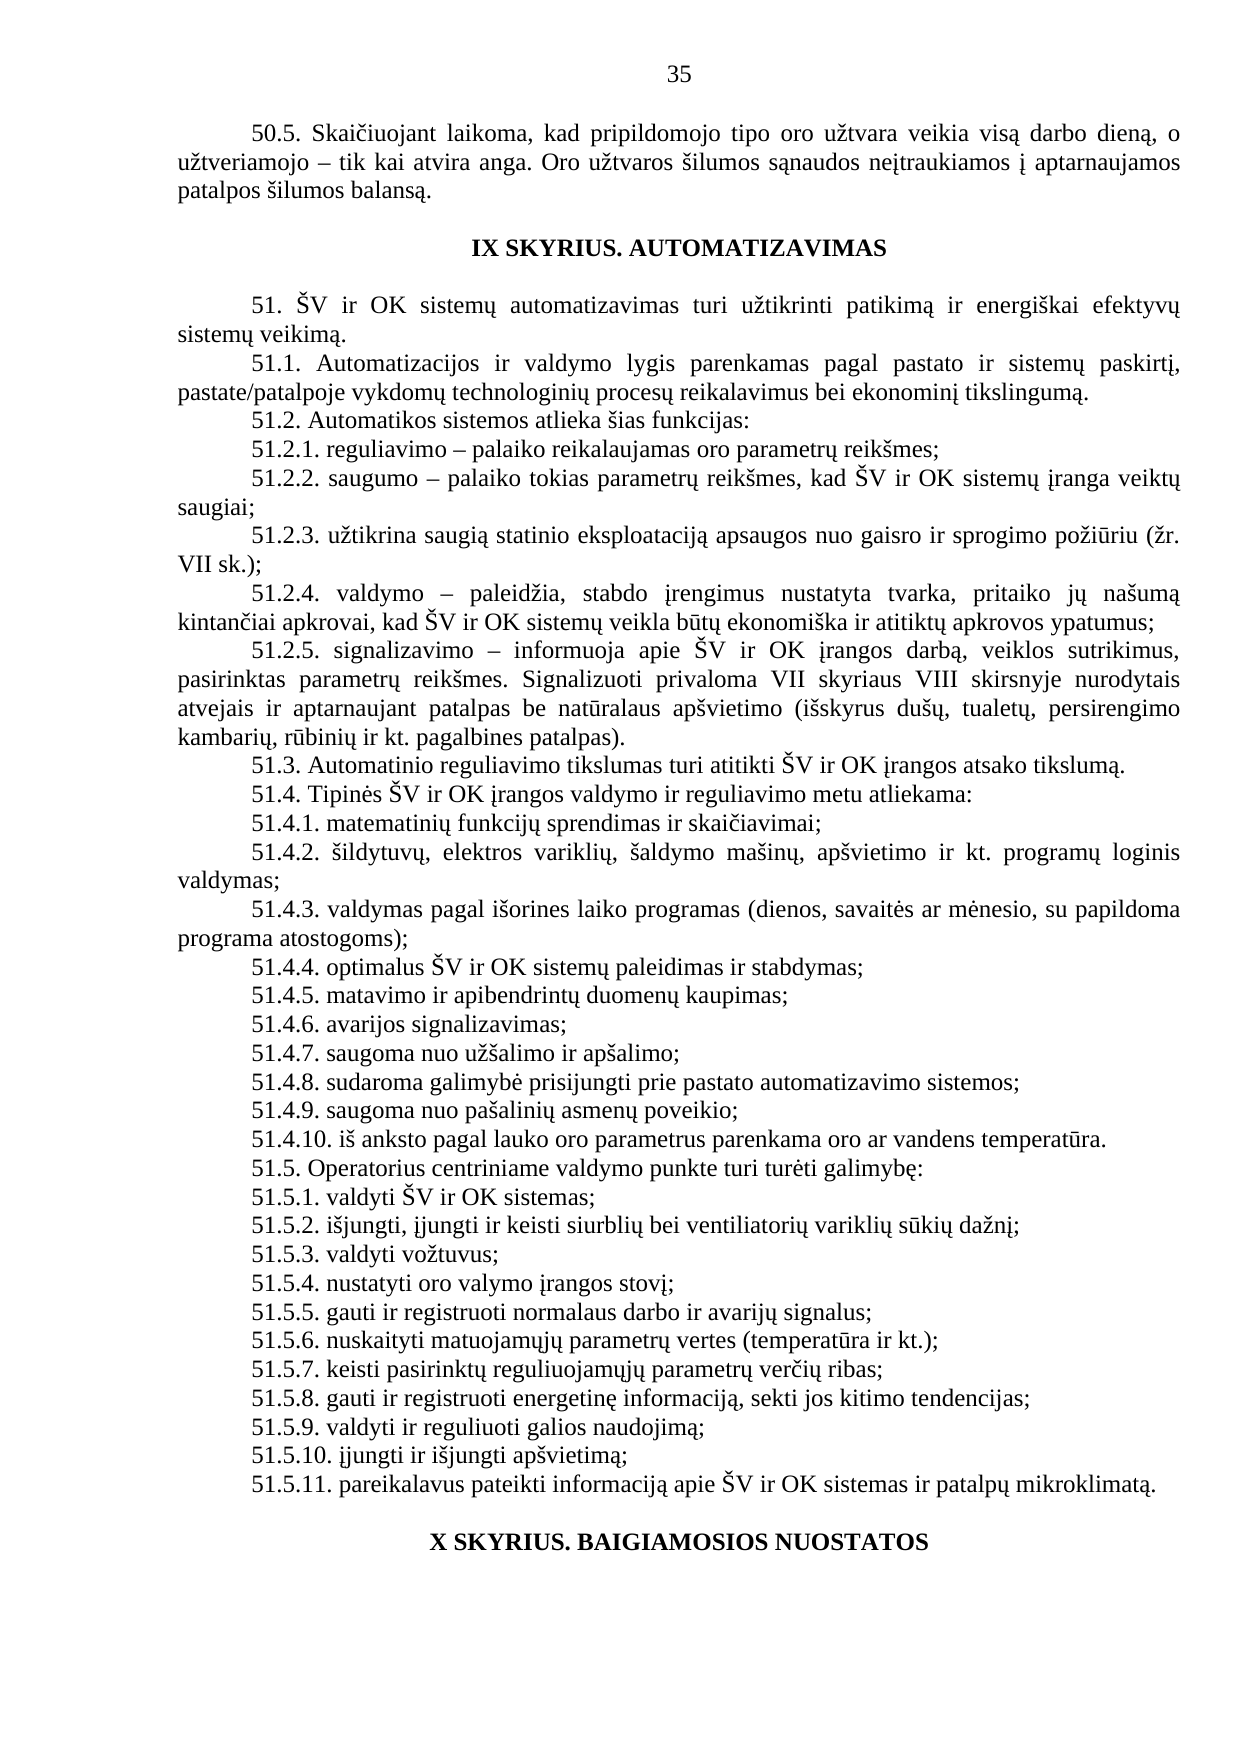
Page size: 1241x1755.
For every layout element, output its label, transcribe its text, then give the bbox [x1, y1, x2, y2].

text 51.4.2. šildytuvų, elektros variklių, šaldymo mašinų, apšvietimo ir kt. programų loginis valdymas; [177, 837, 1181, 894]
text 51.2.1. reguliavimo – palaiko reikalaujamas oro parametrų reikšmes; [177, 434, 1181, 463]
text 51.2.5. signalizavimo – informuoja apie ŠV ir OK įrangos darbą, veiklos sutrikimus, pasirinktas parametrų reikšmes. Signalizuoti privaloma VII skyriaus VIII skirsnyje nurodytais atvejais ir aptarnaujant patalpas be natūralaus apšvietimo (išskyrus dušų, tualetų, persirengimo kambarių, rūbinių ir kt. pagalbines patalpas). [177, 636, 1181, 751]
text 51.2.2. saugumo – palaiko tokias parametrų reikšmes, kad ŠV ir OK sistemų įranga veiktų saugiai; [177, 463, 1181, 521]
text 51.4.9. saugoma nuo pašalinių asmenų poveikio; [177, 1096, 1181, 1124]
text 51.5.4. nustatyti oro valymo įrangos stovį; [177, 1268, 1181, 1297]
text 51.5.2. išjungti, įjungti ir keisti siurblių bei ventiliatorių variklių sūkių dažnį; [177, 1211, 1181, 1239]
text 51.2.3. užtikrina saugią statinio eksploataciją apsaugos nuo gaisro ir sprogimo požiūriu (žr. VII sk.); [177, 521, 1181, 578]
text 51.2.4. valdymo – paleidžia, stabdo įrengimus nustatyta tvarka, pritaiko jų našumą kintančiai apkrovai, kad ŠV ir OK sistemų veikla būtų ekonomiška ir atitiktų apkrovos ypatumus; [177, 578, 1181, 636]
text 51.5. Operatorius centriniame valdymo punkte turi turėti galimybę: [177, 1153, 1181, 1182]
text 51.4. Tipinės ŠV ir OK įrangos valdymo ir reguliavimo metu atliekama: [177, 779, 1181, 808]
text 51.2. Automatikos sistemos atlieka šias funkcijas: [177, 406, 1181, 434]
text 51.3. Automatinio reguliavimo tikslumas turi atitikti ŠV ir OK įrangos atsako tikslumą. [177, 751, 1181, 779]
text 51.4.3. valdymas pagal išorines laiko programas (dienos, savaitės ar mėnesio, su papildoma programa atostogoms); [177, 894, 1181, 952]
text 50.5. Skaičiuojant laikoma, kad pripildomojo tipo oro užtvara veikia visą darbo dieną, o užtveriamojo – tik kai atvira anga. Oro užtvaros šilumos sąnaudos neįtraukiamos į aptarnaujamos patalpos šilumos balansą. [177, 118, 1181, 204]
text 51.5.11. pareikalavus pateikti informaciją apie ŠV ir OK sistemas ir patalpų mikroklimatą. [177, 1469, 1181, 1498]
text 51.4.7. saugoma nuo užšalimo ir apšalimo; [177, 1038, 1181, 1067]
text 51.4.4. optimalus ŠV ir OK sistemų paleidimas ir stabdymas; [177, 952, 1181, 981]
text 51.4.1. matematinių funkcijų sprendimas ir skaičiavimai; [177, 808, 1181, 837]
text 51.4.6. avarijos signalizavimas; [177, 1009, 1181, 1038]
text IX SKYRIUS. AUTOMATIZAVIMAS [177, 233, 1181, 262]
text 51.5.6. nuskaityti matuojamųjų parametrų vertes (temperatūra ir kt.); [177, 1326, 1181, 1354]
text 51.5.10. įjungti ir išjungti apšvietimą; [177, 1441, 1181, 1469]
text 51.5.5. gauti ir registruoti normalaus darbo ir avarijų signalus; [177, 1297, 1181, 1326]
text 51.5.8. gauti ir registruoti energetinę informaciją, sekti jos kitimo tendencijas; [177, 1383, 1181, 1412]
text 51.5.7. keisti pasirinktų reguliuojamųjų parametrų verčių ribas; [177, 1354, 1181, 1383]
text 51.1. Automatizacijos ir valdymo lygis parenkamas pagal pastato ir sistemų paskirtį, pastate/patalpoje vykdomų technologinių procesų reikalavimus bei ekonominį tikslingumą. [177, 348, 1181, 406]
text 51.4.10. iš anksto pagal lauko oro parametrus parenkama oro ar vandens temperatūra. [177, 1124, 1181, 1153]
text X SKYRIUS. BAIGIAMOSIOS NUOSTATOS [177, 1527, 1181, 1556]
text 51.5.9. valdyti ir reguliuoti galios naudojimą; [177, 1412, 1181, 1441]
text 51.4.8. sudaroma galimybė prisijungti prie pastato automatizavimo sistemos; [177, 1067, 1181, 1096]
text 51. ŠV ir OK sistemų automatizavimas turi užtikrinti patikimą ir energiškai efektyvų sistemų veikimą. [177, 291, 1181, 348]
text 51.5.3. valdyti vožtuvus; [177, 1239, 1181, 1268]
text 51.4.5. matavimo ir apibendrintų duomenų kaupimas; [177, 981, 1181, 1009]
text 51.5.1. valdyti ŠV ir OK sistemas; [177, 1182, 1181, 1211]
